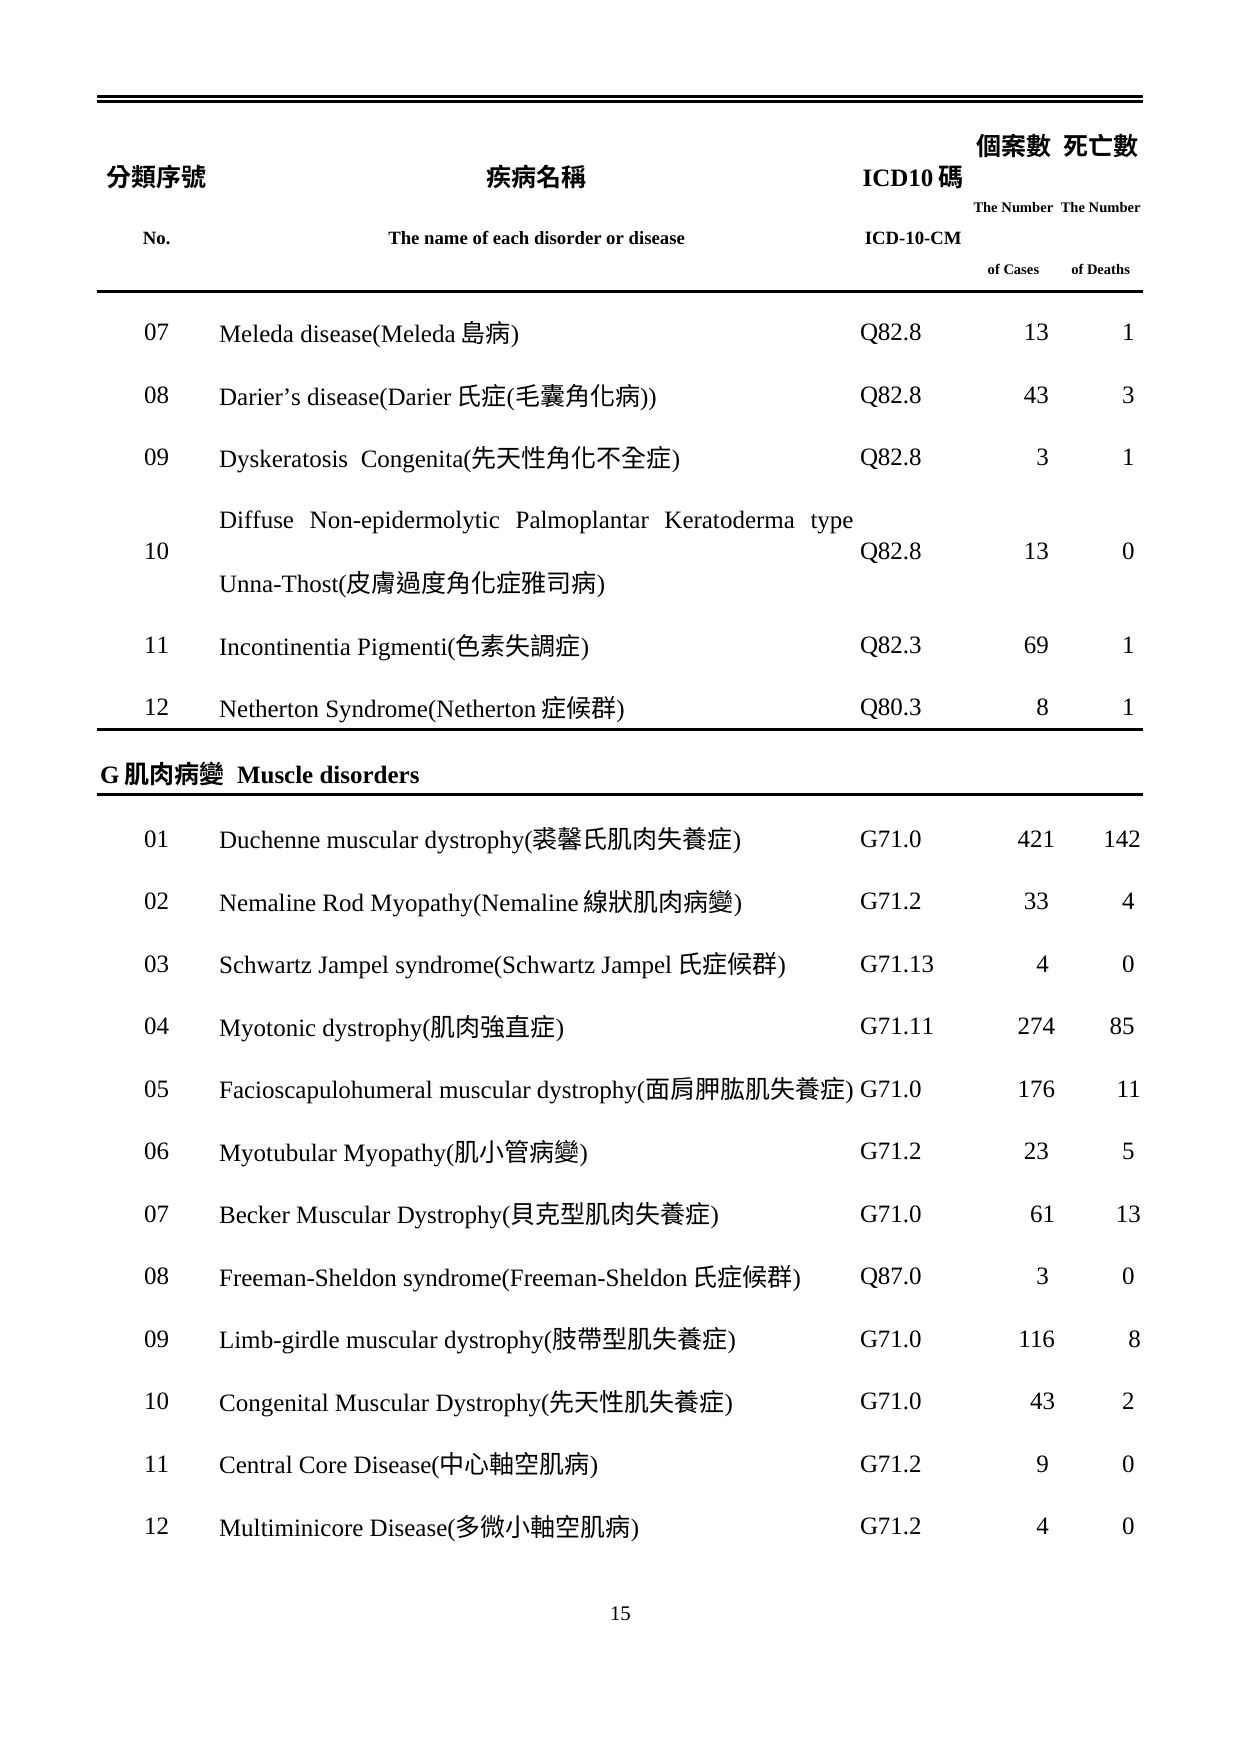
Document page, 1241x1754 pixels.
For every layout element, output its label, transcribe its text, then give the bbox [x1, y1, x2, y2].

table_cell 4 [1058, 859, 1143, 921]
table_cell G肌肉病變 Muscle disorders [97, 731, 1143, 793]
table_cell Schwartz Jampel syndrome(Schwartz Jampel氏症候群) [216, 921, 857, 984]
table_cell G71.0 [857, 1359, 969, 1421]
table_cell 01 [97, 796, 216, 859]
table_cell 69 [969, 603, 1057, 665]
table_cell 0 [1058, 921, 1143, 984]
table_cell 4 [969, 921, 1057, 984]
table_cell 23 [969, 1109, 1057, 1171]
table_cell 07 [97, 1171, 216, 1234]
table_cell 421 [969, 796, 1057, 859]
table_cell 08 [97, 353, 216, 415]
table_cell 11 [97, 1421, 216, 1484]
table_cell 4 [969, 1484, 1057, 1546]
table_cell 10 [97, 478, 216, 603]
table_cell 61 [969, 1171, 1057, 1234]
table_cell 1 [1058, 603, 1143, 665]
table_cell 06 [97, 1109, 216, 1171]
table_cell Congenital Muscular Dystrophy(先天性肌失養症) [216, 1359, 857, 1421]
table_cell Darier’s disease(Darier氏症(毛囊角化病)) [216, 353, 857, 415]
table_cell 09 [97, 415, 216, 478]
table_cell 13 [969, 478, 1057, 603]
table_cell 1 [1058, 293, 1143, 353]
table_header 分類序號 No. [97, 103, 216, 290]
table_cell 04 [97, 984, 216, 1046]
table_cell Q82.8 [857, 293, 969, 353]
table_cell G71.11 [857, 984, 969, 1046]
table_cell Limb-girdle muscular dystrophy(肢帶型肌失養症) [216, 1296, 857, 1359]
table_cell Myotonic dystrophy(肌肉強直症) [216, 984, 857, 1046]
table_cell G71.0 [857, 1296, 969, 1359]
table_header 疾病名稱 The name of each disorder or disease [216, 103, 857, 290]
table_cell 3 [969, 1234, 1057, 1296]
table_cell G71.0 [857, 1171, 969, 1234]
table_cell 0 [1058, 1234, 1143, 1296]
table_cell 0 [1058, 478, 1143, 603]
table_cell G71.2 [857, 859, 969, 921]
table_cell 1 [1058, 665, 1143, 728]
table_cell Q87.0 [857, 1234, 969, 1296]
table_cell 13 [969, 293, 1057, 353]
table_cell G71.2 [857, 1421, 969, 1484]
table_cell 176 [969, 1046, 1057, 1109]
table_cell Freeman-Sheldon syndrome(Freeman-Sheldon氏症候群) [216, 1234, 857, 1296]
table_cell 10 [97, 1359, 216, 1421]
table_cell Multiminicore Disease(多微小軸空肌病) [216, 1484, 857, 1546]
table_cell Meleda disease(Meleda島病) [216, 293, 857, 353]
table_cell 09 [97, 1296, 216, 1359]
table_header 個案數 The Number of Cases [969, 103, 1057, 290]
table_cell Q82.3 [857, 603, 969, 665]
table_cell Q82.8 [857, 478, 969, 603]
table_cell Nemaline Rod Myopathy(Nemaline線狀肌肉病變) [216, 859, 857, 921]
table_cell Diffuse Non-epidermolytic Palmoplantar Keratoderma type Unna-Thost(皮膚過度角化症雅司病) [216, 478, 857, 603]
table_cell Incontinentia Pigmenti(色素失調症) [216, 603, 857, 665]
table_cell 13 [1058, 1171, 1143, 1234]
table_cell 3 [1058, 353, 1143, 415]
table_cell Becker Muscular Dystrophy(貝克型肌肉失養症) [216, 1171, 857, 1234]
table_cell G71.0 [857, 796, 969, 859]
table_cell 43 [969, 1359, 1057, 1421]
table_cell 2 [1058, 1359, 1143, 1421]
table_cell Netherton Syndrome(Netherton症候群) [216, 665, 857, 728]
table_cell G71.2 [857, 1109, 969, 1171]
table_cell G71.0 [857, 1046, 969, 1109]
table_cell 116 [969, 1296, 1057, 1359]
table_cell Facioscapulohumeral muscular dystrophy(面肩胛肱肌失養症) [216, 1046, 857, 1109]
table_cell 11 [97, 603, 216, 665]
table_cell 11 [1058, 1046, 1143, 1109]
table_cell Dyskeratosis Congenita(先天性角化不全症) [216, 415, 857, 478]
table_cell G71.13 [857, 921, 969, 984]
table_cell 07 [97, 293, 216, 353]
table_cell 1 [1058, 415, 1143, 478]
table_cell Duchenne muscular dystrophy(裘馨氏肌肉失養症) [216, 796, 857, 859]
table_cell 8 [1058, 1296, 1143, 1359]
table_cell 33 [969, 859, 1057, 921]
table_header 死亡數 The Number of Deaths [1058, 103, 1143, 290]
table_cell 43 [969, 353, 1057, 415]
table_cell 274 [969, 984, 1057, 1046]
table_cell Q82.8 [857, 353, 969, 415]
table_cell 8 [969, 665, 1057, 728]
table_cell 0 [1058, 1421, 1143, 1484]
table_header ICD10碼 ICD-10-CM [857, 103, 969, 290]
table_cell 3 [969, 415, 1057, 478]
table_cell Q82.8 [857, 415, 969, 478]
table_cell 02 [97, 859, 216, 921]
table_cell 03 [97, 921, 216, 984]
table_cell 85 [1058, 984, 1143, 1046]
table_cell Q80.3 [857, 665, 969, 728]
table_cell 9 [969, 1421, 1057, 1484]
table_cell 142 [1058, 796, 1143, 859]
table_cell Central Core Disease(中心軸空肌病) [216, 1421, 857, 1484]
table_cell 08 [97, 1234, 216, 1296]
table_cell 5 [1058, 1109, 1143, 1171]
table_cell Myotubular Myopathy(肌小管病變) [216, 1109, 857, 1171]
table_cell G71.2 [857, 1484, 969, 1546]
table_cell 12 [97, 665, 216, 728]
table_cell 12 [97, 1484, 216, 1546]
table_cell 0 [1058, 1484, 1143, 1546]
table_cell 05 [97, 1046, 216, 1109]
